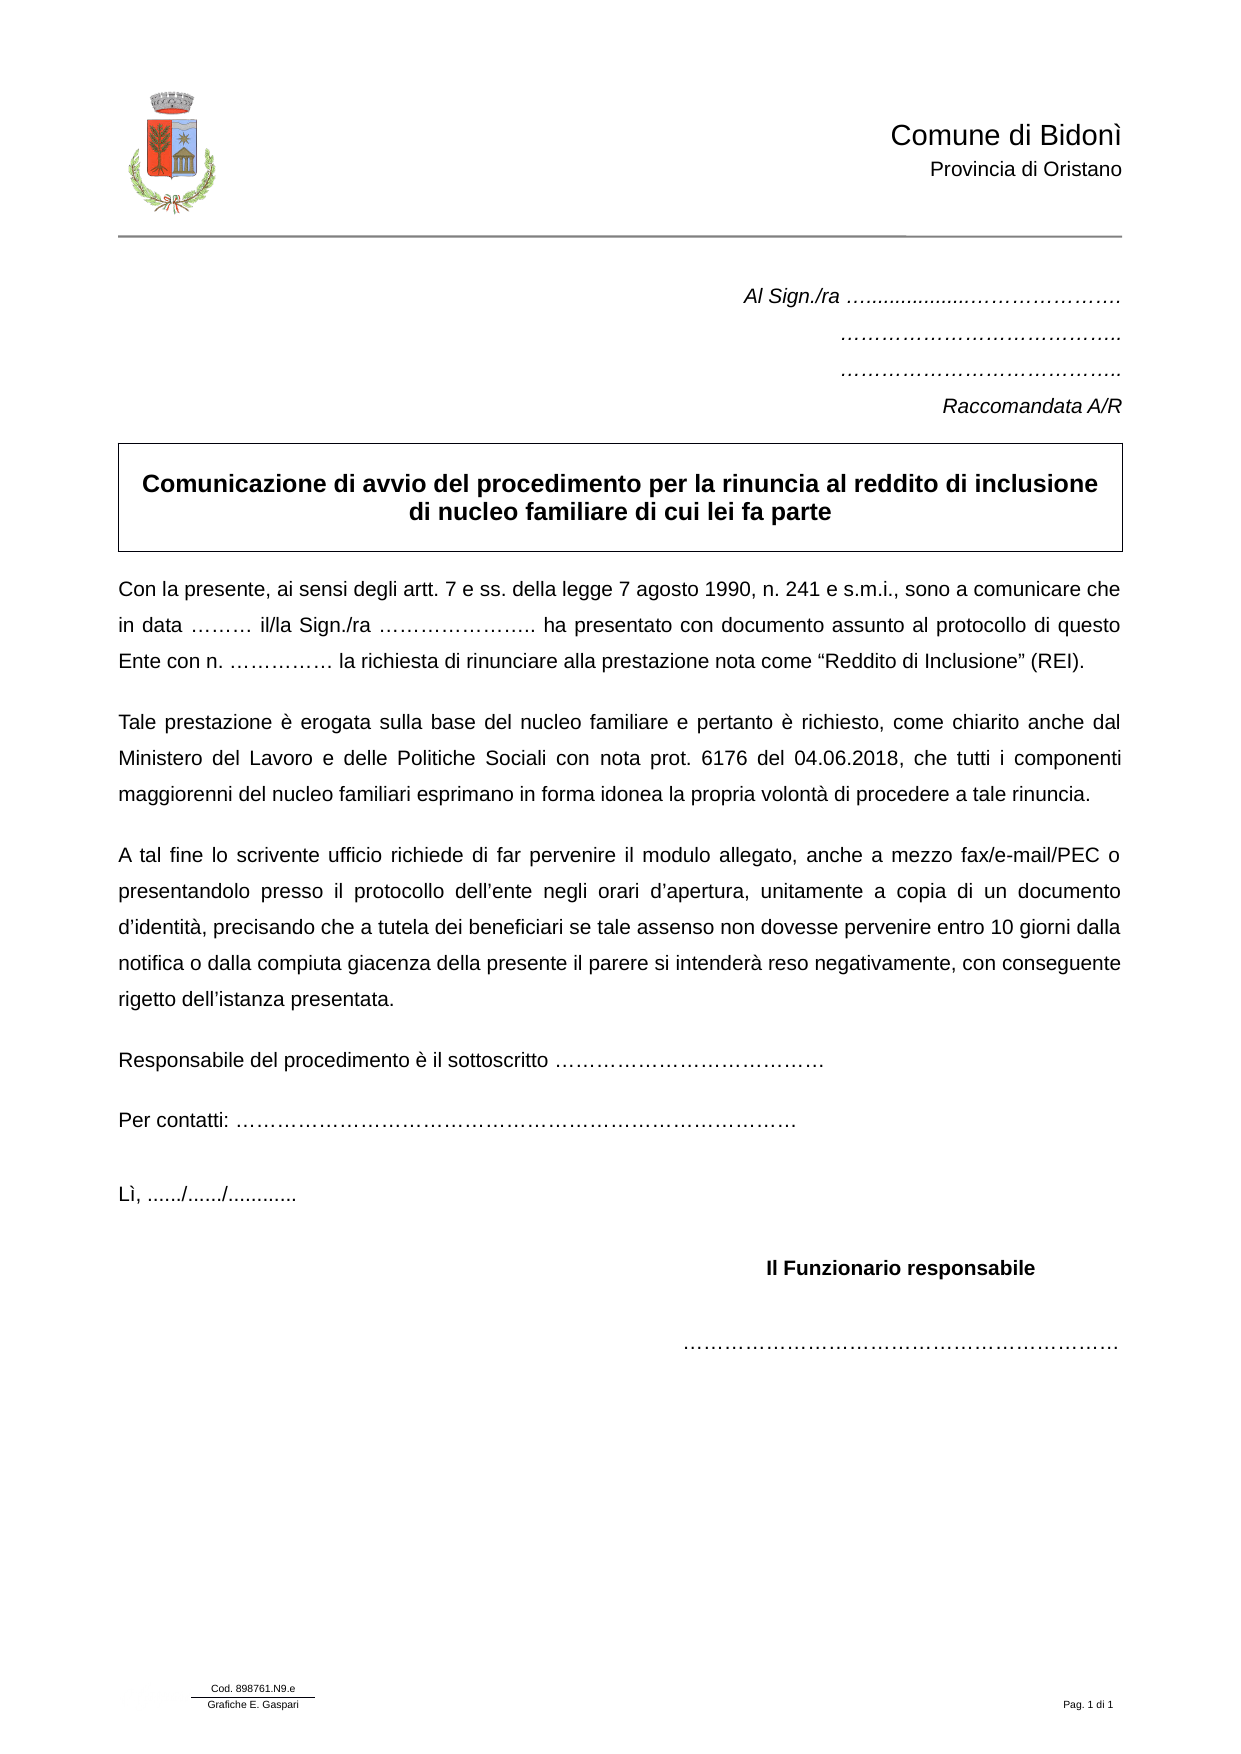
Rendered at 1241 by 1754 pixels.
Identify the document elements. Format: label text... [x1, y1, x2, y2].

text Per contatti: ……………………………………………………………………… [118, 1108, 1122, 1132]
text Il Funzionario responsabile [679, 1256, 1122, 1280]
text Tale prestazione è erogata sulla base del nucleo familiare e pertanto è richiesto, come chiarito anche dal Ministero del Lavoro e delle Politiche Sociali con nota prot. 6176 del 04.06.2018, che tutti i componenti maggiorenni del nucleo familiari esprimano in forma idonea la propria volontà di procedere a tale rinuncia. [118, 710, 1122, 806]
text Responsabile del procedimento è il sottoscritto ………………………………… [118, 1047, 1122, 1071]
picture [122, 87, 224, 219]
text Con la presente, ai sensi degli artt. 7 e ss. della legge 7 agosto 1990, n. 241 e s.m.i., sono a comunicare che in data ……… il/la Sign./ra ………………….. ha presentato con documento assunto al protocollo di questo Ente con n. …………… la richiesta di rinunciare alla prestazione nota come “Reddito di Inclusione” (REI). [118, 577, 1122, 673]
text ………………………………….. [118, 357, 1122, 381]
text Provincia di Oristano [224, 157, 1122, 181]
text Raccomandata A/R [118, 393, 1122, 417]
table_header Comunicazione di avvio del procedimento per la rinuncia al reddito di inclusione di nucleo familiare di cui lei fa parte [119, 444, 1122, 551]
text Lì, ....../....../............ [118, 1182, 1122, 1206]
text ……………………………………………………… [679, 1330, 1122, 1354]
text Al Sign./ra …..................…………………. [118, 284, 1122, 308]
text Comune di Bidonì [224, 118, 1122, 152]
text ………………………………….. [118, 321, 1122, 344]
text A tal fine lo scrivente ufficio richiede di far pervenire il modulo allegato, anche a mezzo fax/e-mail/PEC o presentandolo presso il protocollo dell’ente negli orari d’apertura, unitamente a copia di un documento d’identità, precisando che a tutela dei beneficiari se tale assenso non dovesse pervenire entro 10 giorni dalla notifica o dalla compiuta giacenza della presente il parere si intenderà reso negativamente, con conseguente rigetto dell’istanza presentata. [118, 843, 1122, 1010]
